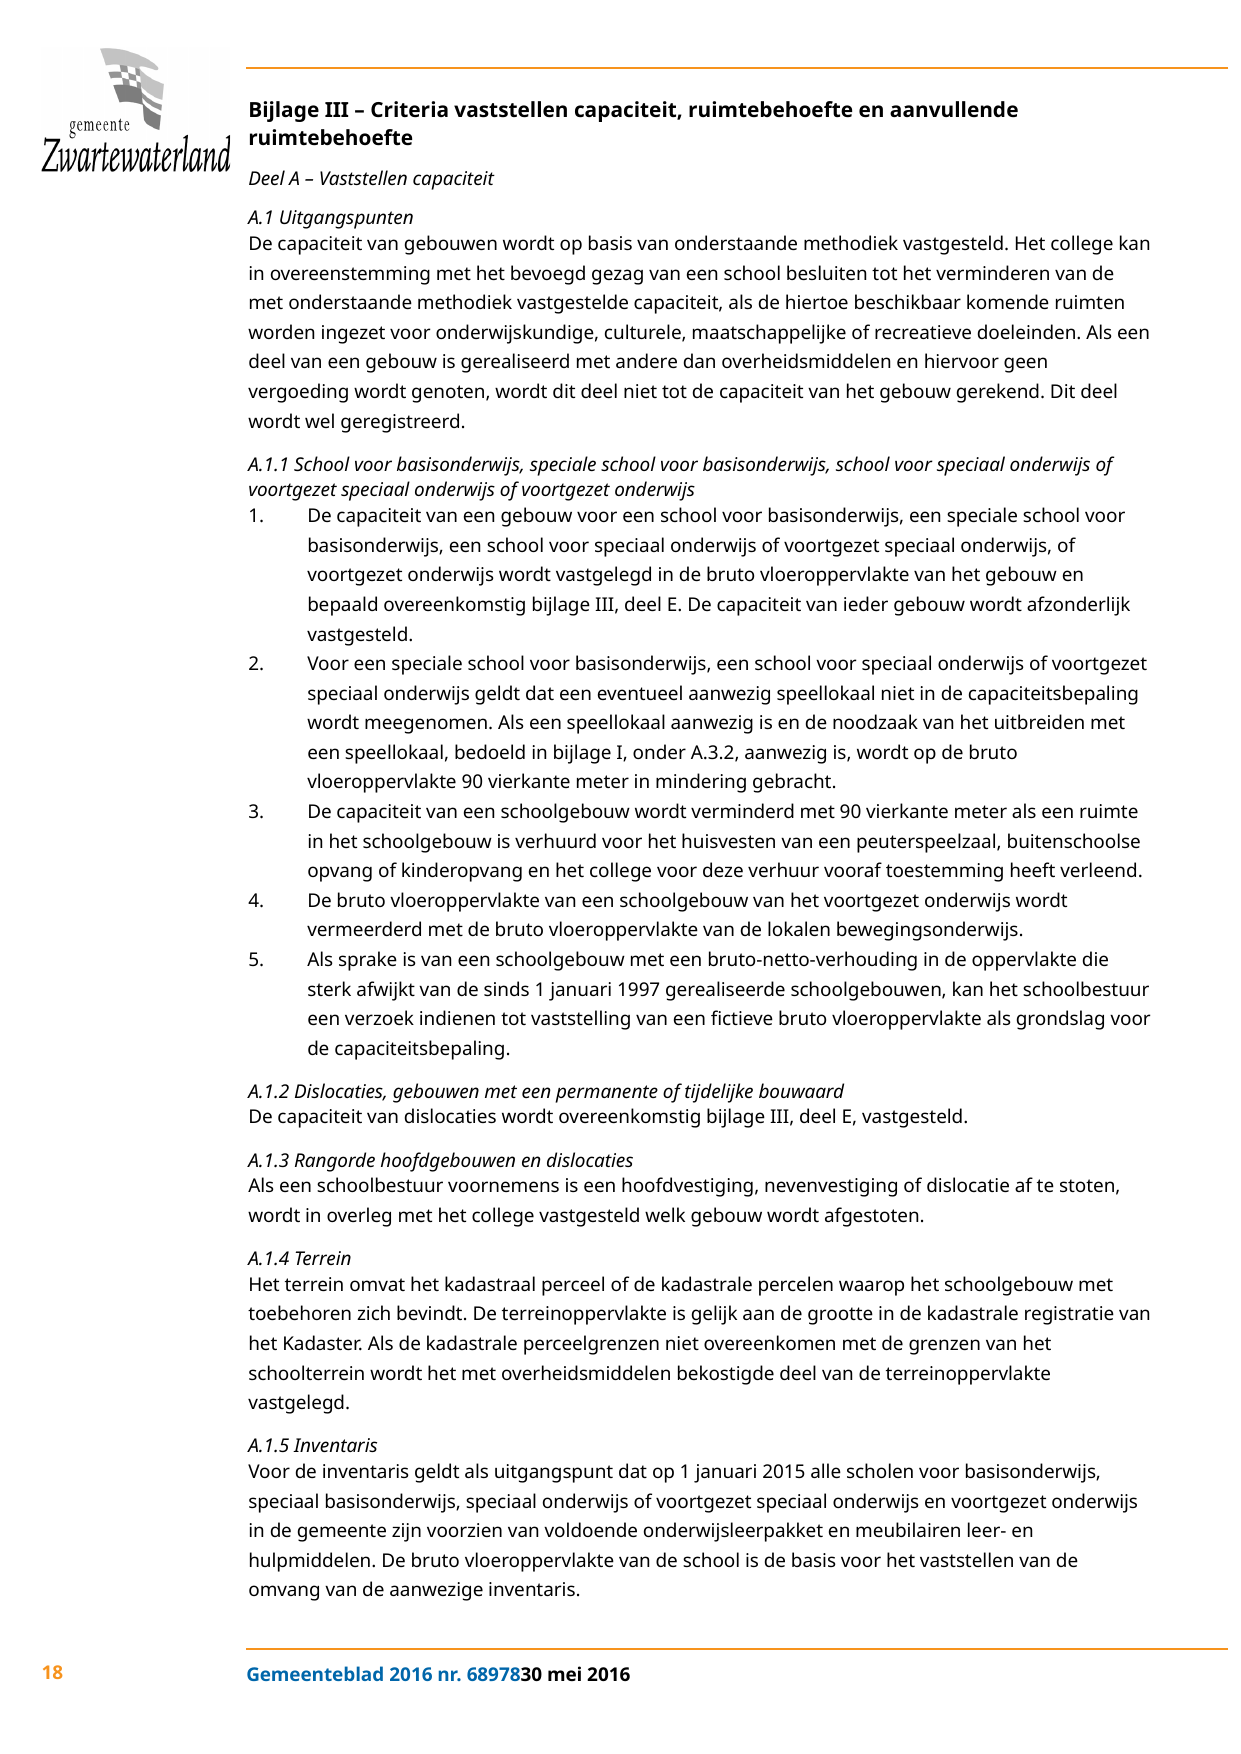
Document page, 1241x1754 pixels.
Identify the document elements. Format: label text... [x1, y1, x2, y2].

text Als een schoolbestuur voornemens is een hoofdvestiging, nevenvestiging of dislocatie af te stoten, wordt in overleg met het college vastgesteld welk gebouw wordt afgestoten. [248, 1173, 1152, 1228]
list Als sprake is van een schoolgebouw met een bruto-netto-verhouding in de oppervlakte die sterk afwijkt van de sinds 1 januari 1997 gerealiseerde schoolgebouwen, kan het schoolbestuur een verzoek indienen tot vaststelling van een fictieve bruto vloeroppervlakte als grondslag voor de capaciteitsbepaling. [248, 946, 1152, 1061]
picture [41, 47, 231, 172]
text Voor de inventaris geldt als uitgangspunt dat op 1 januari 2015 alle scholen voor basisonderwijs, speciaal basisonderwijs, speciaal onderwijs of voortgezet speciaal onderwijs en voortgezet onderwijs in de gemeente zijn voorzien van voldoende onderwijsleerpakket en meubilairen leer- en hulpmiddelen. De bruto vloeroppervlakte van de school is de basis voor het vaststellen van de omvang van de aanwezige inventaris. [248, 1458, 1152, 1602]
text A.1.1 School voor basisonderwijs, speciale school voor basisonderwijs, school voor speciaal onderwijs of voortgezet speciaal onderwijs of voortgezet onderwijs [248, 451, 1152, 502]
list De capaciteit van een schoolgebouw wordt verminderd met 90 vierkante meter als een ruimte in het schoolgebouw is verhuurd voor het huisvesten van een peuterspeelzaal, buitenschoolse opvang of kinderopvang en het college voor deze verhuur vooraf toestemming heeft verleend. [248, 798, 1152, 883]
text Deel A – Vaststellen capaciteit [248, 165, 1152, 191]
list De capaciteit van een gebouw voor een school voor basisonderwijs, een speciale school voor basisonderwijs, een school voor speciaal onderwijs of voortgezet speciaal onderwijs, of voortgezet onderwijs wordt vastgelegd in de bruto vloeroppervlakte van het gebouw en bepaald overeenkomstig bijlage III, deel E. De capaciteit van ieder gebouw wordt afzonderlijk vastgesteld. [248, 502, 1152, 646]
text A.1.2 Dislocaties, gebouwen met een permanente of tijdelijke bouwaard [248, 1078, 1152, 1104]
list Voor een speciale school voor basisonderwijs, een school voor speciaal onderwijs of voortgezet speciaal onderwijs geldt dat een eventueel aanwezig speellokaal niet in de capaciteitsbepaling wordt meegenomen. Als een speellokaal aanwezig is en de noodzaak van het uitbreiden met een speellokaal, bedoeld in bijlage I, onder A.3.2, aanwezig is, wordt op de bruto vloeroppervlakte 90 vierkante meter in mindering gebracht. [248, 650, 1152, 794]
text A.1.4 Terrein [248, 1245, 1152, 1271]
text A.1.5 Inventaris [248, 1432, 1152, 1458]
text A.1.3 Rangorde hoofdgebouwen en dislocaties [248, 1147, 1152, 1173]
text De capaciteit van gebouwen wordt op basis van onderstaande methodiek vastgesteld. Het college kan in overeenstemming met het bevoegd gezag van een school besluiten tot het verminderen van de met onderstaande methodiek vastgestelde capaciteit, als de hiertoe beschikbaar komende ruimten worden ingezet voor onderwijskundige, culturele, maatschappelijke of recreatieve doeleinden. Als een deel van een gebouw is gerealiseerd met andere dan overheidsmiddelen en hiervoor geen vergoeding wordt genoten, wordt dit deel niet tot de capaciteit van het gebouw gerekend. Dit deel wordt wel geregistreerd. [248, 230, 1152, 433]
text A.1 Uitgangspunten [248, 204, 1152, 230]
list De bruto vloeroppervlakte van een schoolgebouw van het voortgezet onderwijs wordt vermeerderd met de bruto vloeroppervlakte van de lokalen bewegingsonderwijs. [248, 887, 1152, 942]
text De capaciteit van dislocaties wordt overeenkomstig bijlage III, deel E, vastgesteld. [248, 1104, 1152, 1129]
text Bijlage III – Criteria vaststellen capaciteit, ruimtebehoefte en aanvullende ruimtebehoefte [248, 95, 1152, 152]
text Het terrein omvat het kadastraal perceel of de kadastrale percelen waarop het schoolgebouw met toebehoren zich bevindt. De terreinoppervlakte is gelijk aan de grootte in de kadastrale registratie van het Kadaster. Als de kadastrale perceelgrenzen niet overeenkomen met de grenzen van het schoolterrein wordt het met overheidsmiddelen bekostigde deel van de terreinoppervlakte vastgelegd. [248, 1271, 1152, 1415]
